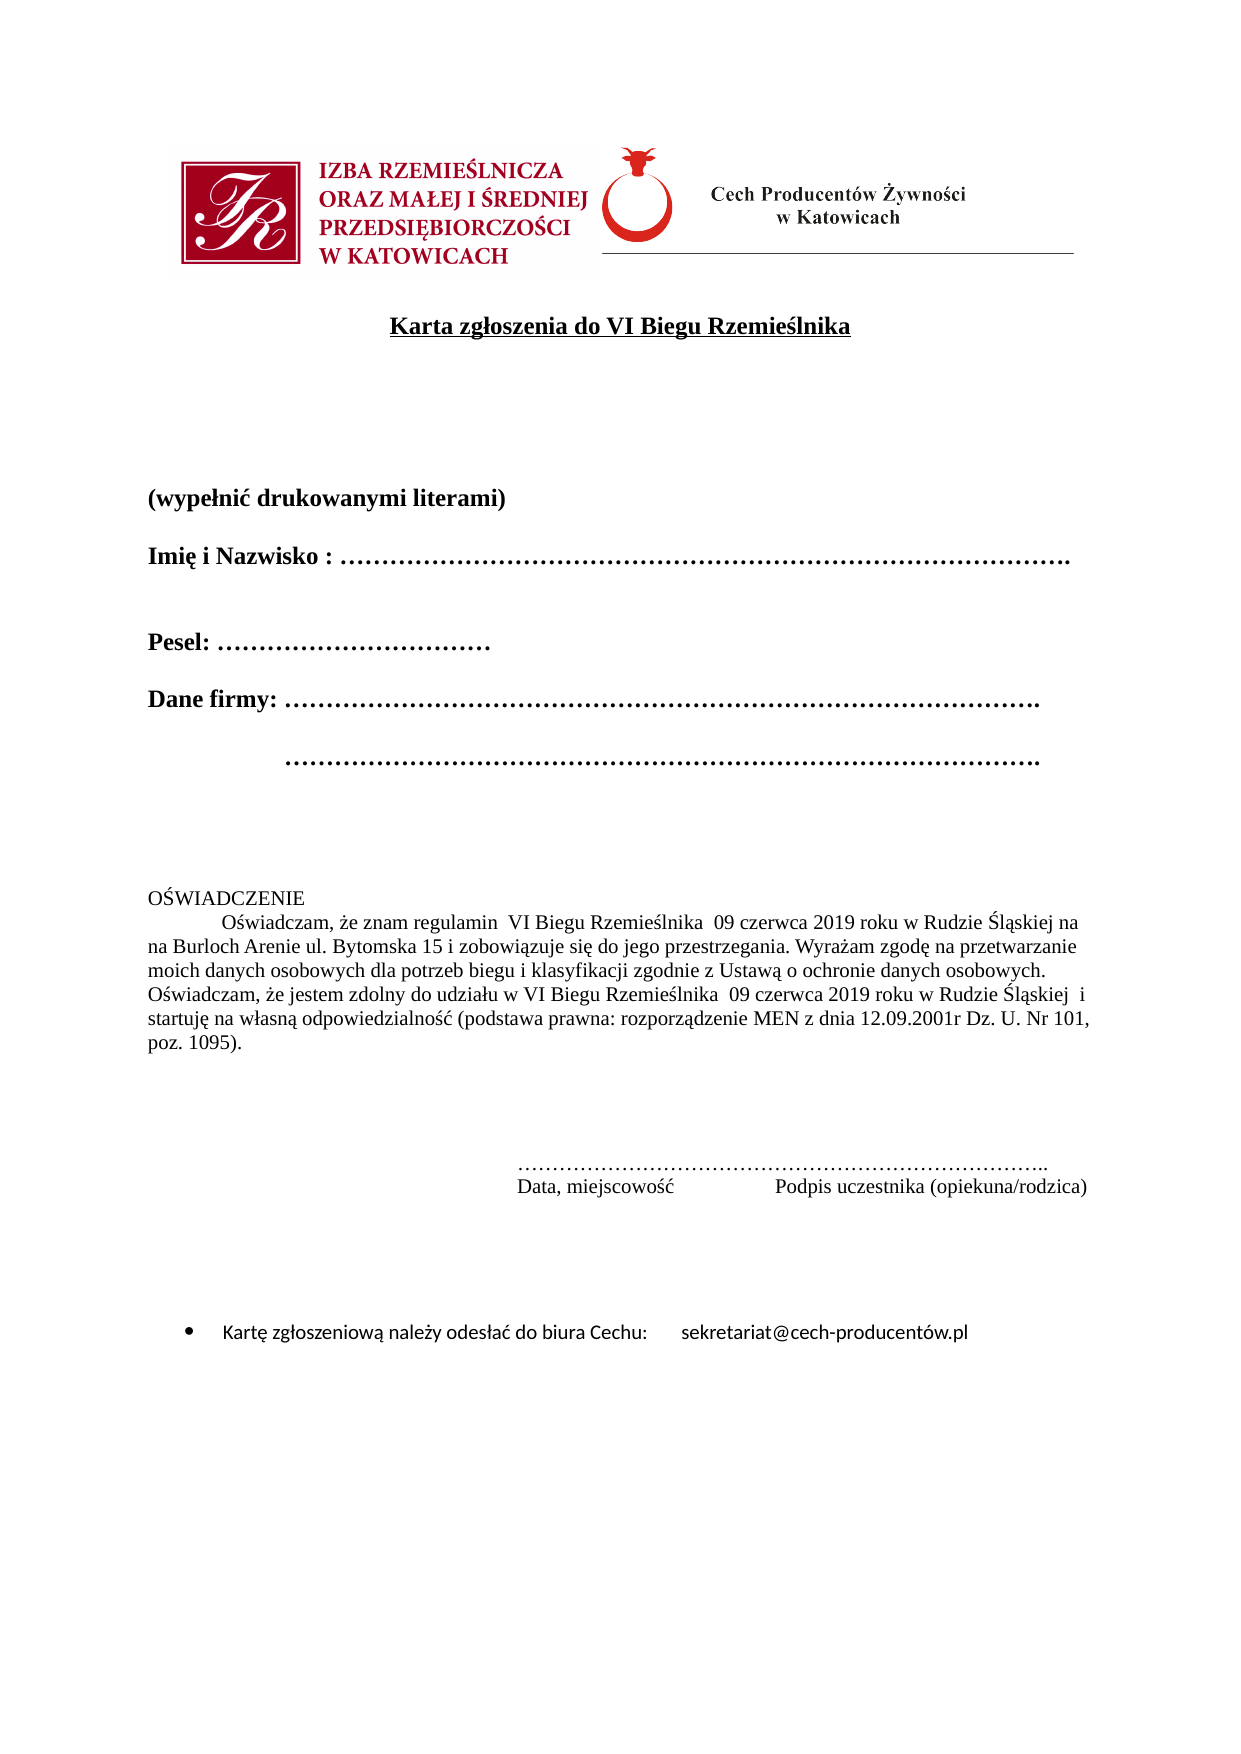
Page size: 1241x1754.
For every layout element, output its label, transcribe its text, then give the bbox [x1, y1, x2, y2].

text Data, miejscowość Podpis uczestnika (opiekuna/rodzica) [148, 1174, 1092, 1198]
text Karta zgłoszenia do VI Biegu Rzemieślnika [148, 311, 1092, 339]
list Kartę zgłoszeniową należy odesłać do biura Cechu: sekretariat@cech-producentów.pl [185, 1319, 1092, 1344]
text Imię i Nazwisko : ……………………………………………………………………………. [148, 541, 1092, 569]
text ………………………………………………………………….. [148, 1150, 1092, 1174]
text Dane firmy: ………………………………………………………………………………. [148, 684, 1092, 713]
picture [166, 147, 1074, 282]
text Oświadczam, że znam regulamin VI Biegu Rzemieślnika 09 czerwca 2019 roku w Rudzie Śląskiej na na Burloch Arenie ul. Bytomska 15 i zobowiązuje się do jego przestrzegania. Wyrażam zgodę na przetwarzanie moich danych osobowych dla potrzeb biegu i klasyfikacji zgodnie z Ustawą o ochronie danych osobowych. Oświadczam, że jestem zdolny do udziału w VI Biegu Rzemieślnika 09 czerwca 2019 roku w Rudzie Śląskiej i startuję na własną odpowiedzialność (podstawa prawna: rozporządzenie MEN z dnia 12.09.2001r Dz. U. Nr 101, poz. 1095). [148, 910, 1092, 1054]
text ………………………………………………………………………………. [148, 742, 1092, 771]
text OŚWIADCZENIE [148, 886, 1092, 910]
text (wypełnić drukowanymi literami) [148, 483, 1092, 512]
text Pesel: …………………………… [148, 627, 1092, 656]
